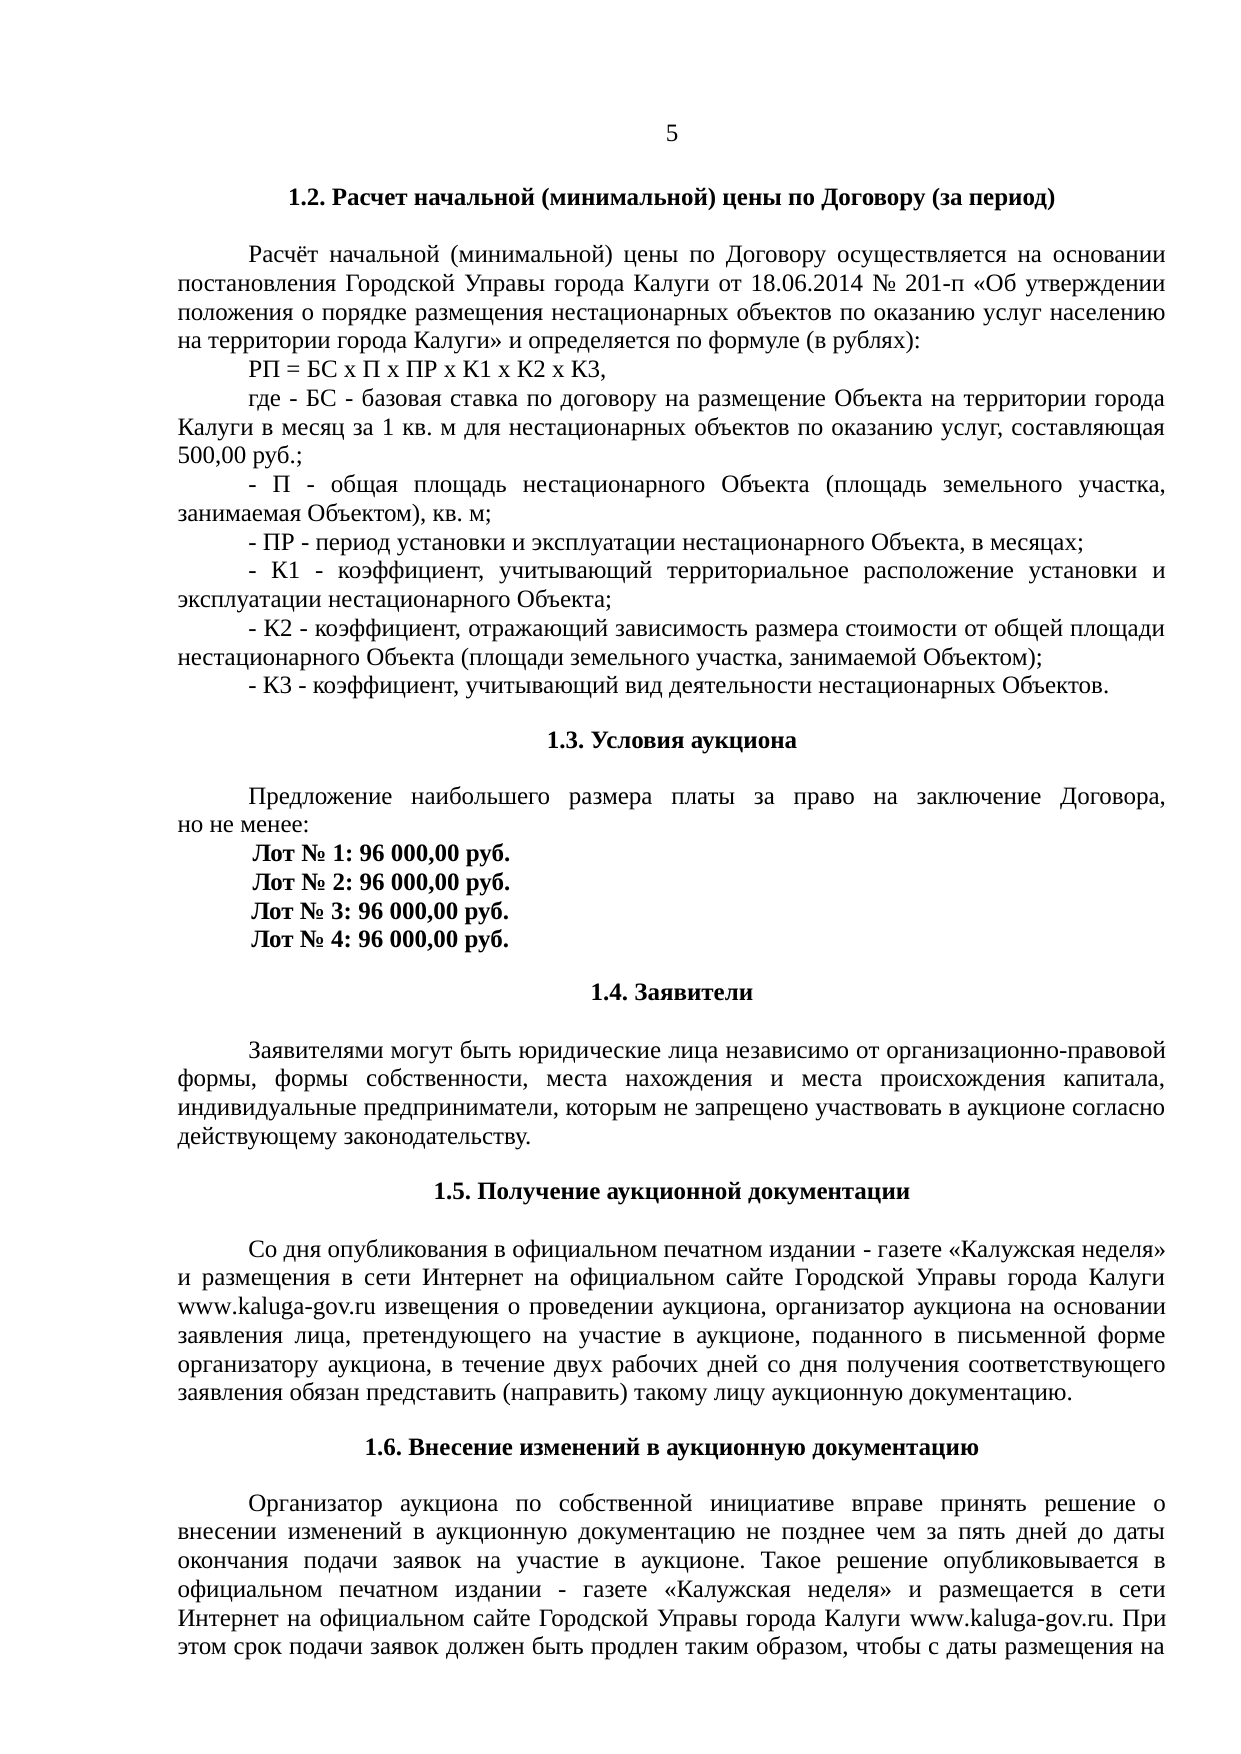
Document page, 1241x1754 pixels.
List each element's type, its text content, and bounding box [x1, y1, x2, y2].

text - К1 - коэффициент, учитывающий территориальное расположение установки и эксплуатации нестационарного Объекта; [177, 556, 1166, 613]
text 1.3. Условия аукциона [177, 726, 1166, 754]
text Лот № 4: 96 000,00 руб. [177, 924, 1166, 953]
text Лот № 2: 96 000,00 руб. [177, 867, 1166, 896]
text Со дня опубликования в официальном печатном издании - газете «Калужская неделя» и размещения в сети Интернет на официальном сайте Городской Управы города Калуги www.kaluga-gov.ru извещения о проведении аукциона, организатор аукциона на основании заявления лица, претендующего на участие в аукционе, поданного в письменной форме организатору аукциона, в течение двух рабочих дней со дня получения соответствующего заявления обязан представить (направить) такому лицу аукционную документацию. [177, 1234, 1166, 1406]
subtitle 1.2. Расчет начальной (минимальной) цены по Договору (за период) [177, 182, 1166, 211]
text где - БС - базовая ставка по договору на размещение Объекта на территории города Калуги в месяц за 1 кв. м для нестационарных объектов по оказанию услуг, составляющая 500,00 руб.; [177, 383, 1166, 469]
text РП = БС x П x ПР x К1 x К2 x К3, [177, 354, 1166, 383]
text 1.4. Заявители [177, 977, 1166, 1006]
text - П - общая площадь нестационарного Объекта (площадь земельного участка, занимаемая Объектом), кв. м; [177, 469, 1166, 527]
text - К2 - коэффициент, отражающий зависимость размера стоимости от общей площади нестационарного Объекта (площади земельного участка, занимаемой Объектом); [177, 613, 1166, 671]
subtitle 1.6. Внесение изменений в аукционную документацию [177, 1432, 1166, 1461]
subtitle Заявителями могут быть юридические лица независимо от организационно-правовой формы, формы собственности, места нахождения и места происхождения капитала, индивидуальные предприниматели, которым не запрещено участвовать в аукционе согласно действующему законодательству. [177, 1035, 1166, 1150]
text Предложение наибольшего размера платы за право на заключение Договора, но не менее: [177, 781, 1166, 838]
text Лот № 3: 96 000,00 руб. [177, 896, 1166, 924]
subtitle 1.5. Получение аукционной документации [177, 1176, 1166, 1205]
text Лот № 1: 96 000,00 руб. [177, 838, 1166, 867]
text - ПР - период установки и эксплуатации нестационарного Объекта, в месяцах; [177, 527, 1166, 556]
text Организатор аукциона по собственной инициативе вправе принять решение о внесении изменений в аукционную документацию не позднее чем за пять дней до даты окончания подачи заявок на участие в аукционе. Такое решение опубликовывается в официальном печатном издании - газете «Калужская неделя» и размещается в сети Интернет на официальном сайте Городской Управы города Калуги www.kaluga-gov.ru. При этом срок подачи заявок должен быть продлен таким образом, чтобы с даты размещения на [177, 1488, 1166, 1660]
text Расчёт начальной (минимальной) цены по Договору осуществляется на основании постановления Городской Управы города Калуги от 18.06.2014 № 201-п «Об утверждении положения о порядке размещения нестационарных объектов по оказанию услуг населению на территории города Калуги» и определяется по формуле (в рублях): [177, 239, 1166, 354]
text - К3 - коэффициент, учитывающий вид деятельности нестационарных Объектов. [177, 671, 1166, 699]
